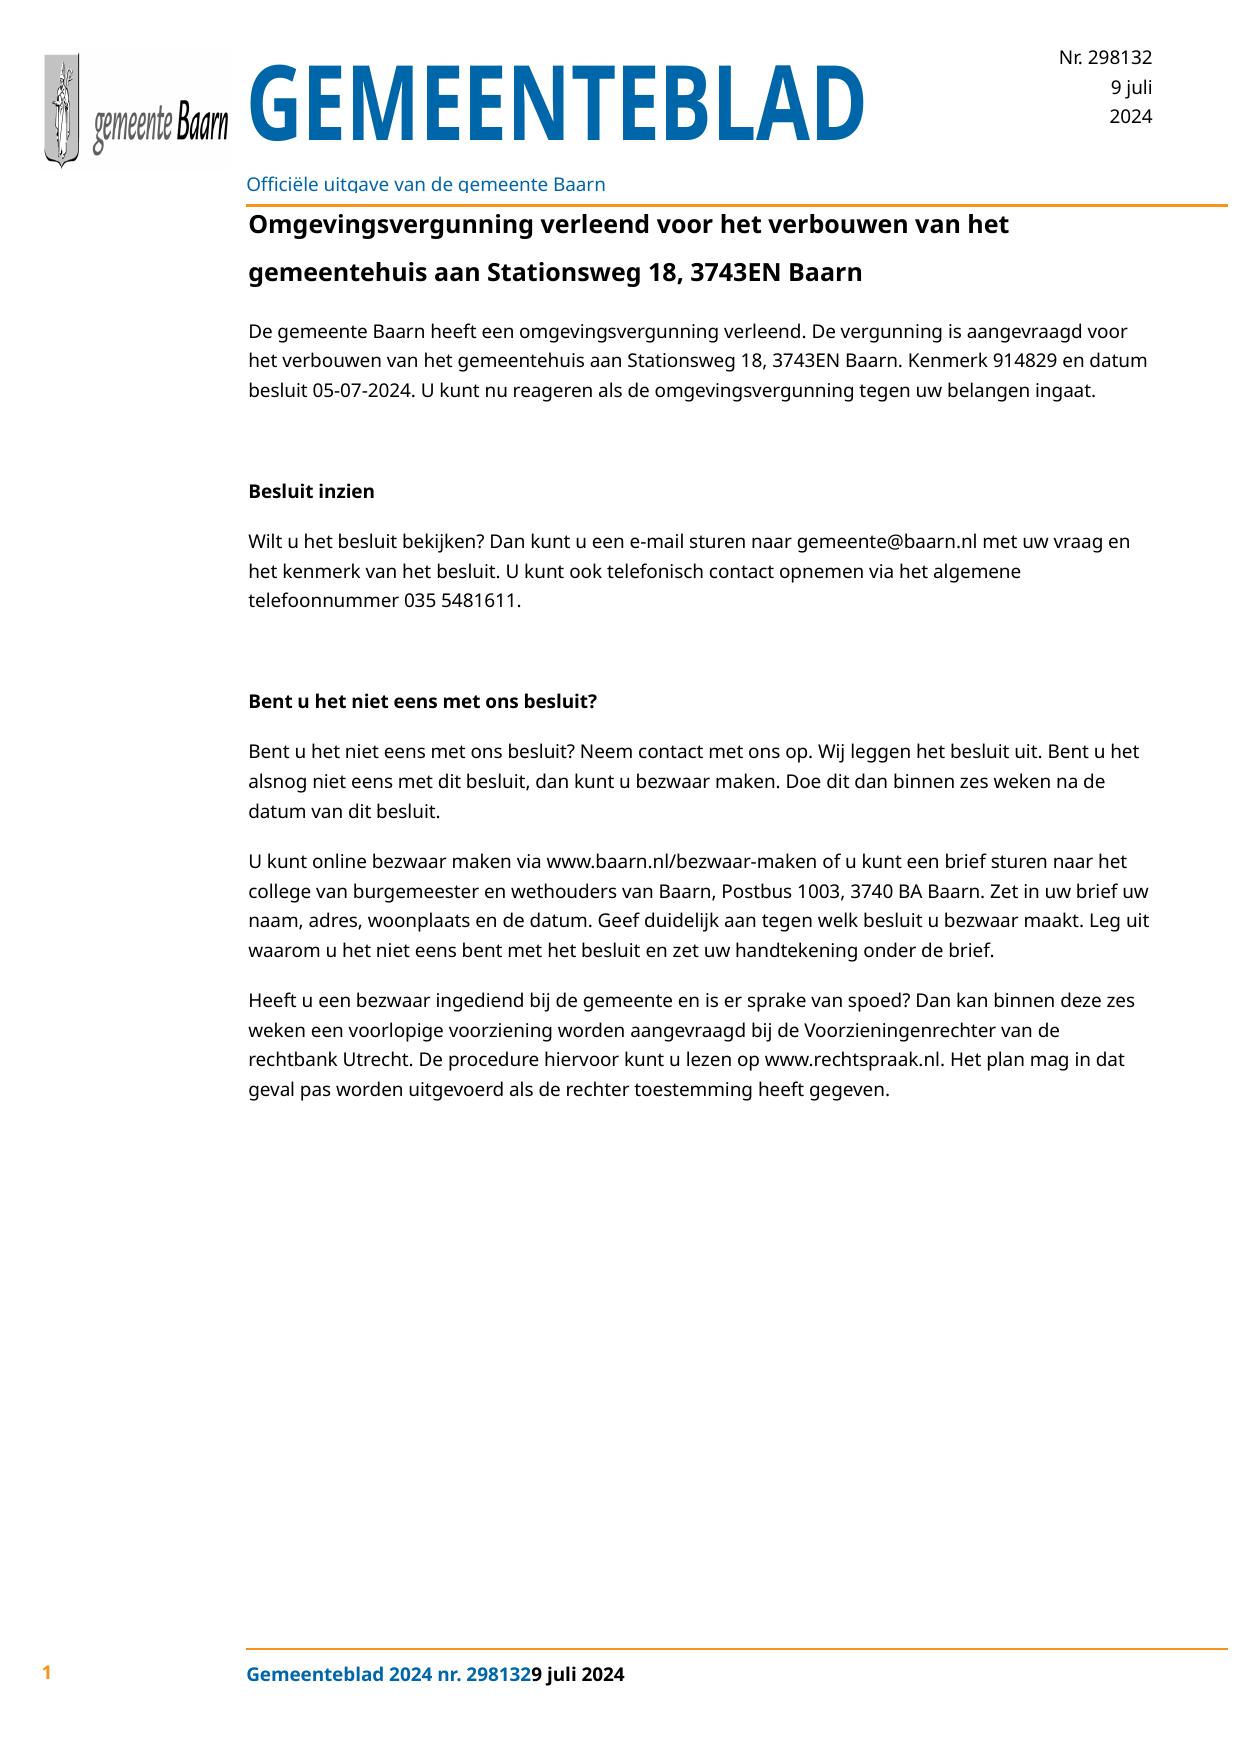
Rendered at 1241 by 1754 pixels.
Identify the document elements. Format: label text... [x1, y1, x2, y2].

text U kunt online bezwaar maken via www.baarn.nl/bezwaar-maken of u kunt een brief sturen naar het college van burgemeester en wethouders van Baarn, Postbus 1003, 3740 BA Baarn. Zet in uw brief uw naam, adres, woonplaats en de datum. Geef duidelijk aan tegen welk besluit u bezwaar maakt. Leg uit waarom u het niet eens bent met het besluit en zet uw handtekening onder de brief. [248, 848, 1152, 963]
picture [41, 47, 231, 172]
text Wilt u het besluit bekijken? Dan kunt u een e-mail sturen naar gemeente@baarn.nl met uw vraag en het kenmerk van het besluit. U kunt ook telefonisch contact opnemen via het algemene telefoonnummer 035 5481611. [248, 528, 1152, 613]
text Bent u het niet eens met ons besluit? [248, 688, 1152, 714]
text Besluit inzien [248, 478, 1152, 504]
text Bent u het niet eens met ons besluit? Neem contact met ons op. Wij leggen het besluit uit. Bent u het alsnog niet eens met dit besluit, dan kunt u bezwaar maken. Doe dit dan binnen zes weken na de datum van dit besluit. [248, 739, 1152, 824]
text De gemeente Baarn heeft een omgevingsvergunning verleend. De vergunning is aangevraagd voor het verbouwen van het gemeentehuis aan Stationsweg 18, 3743EN Baarn. Kenmerk 914829 en datum besluit 05-07-2024. U kunt nu reageren als de omgevingsvergunning tegen uw belangen ingaat. [248, 318, 1152, 403]
text Heeft u een bezwaar ingediend bij de gemeente en is er sprake van spoed? Dan kan binnen deze zes weken een voorlopige voorziening worden aangevraagd bij de Voorzieningenrechter van de rechtbank Utrecht. De procedure hiervoor kunt u lezen op www.rechtspraak.nl. Het plan mag in dat geval pas worden uitgevoerd als de rechter toestemming heeft gegeven. [248, 987, 1152, 1102]
text Omgevingsvergunning verleend voor het verbouwen van het gemeentehuis aan Stationsweg 18, 3743EN Baarn [248, 207, 1152, 288]
